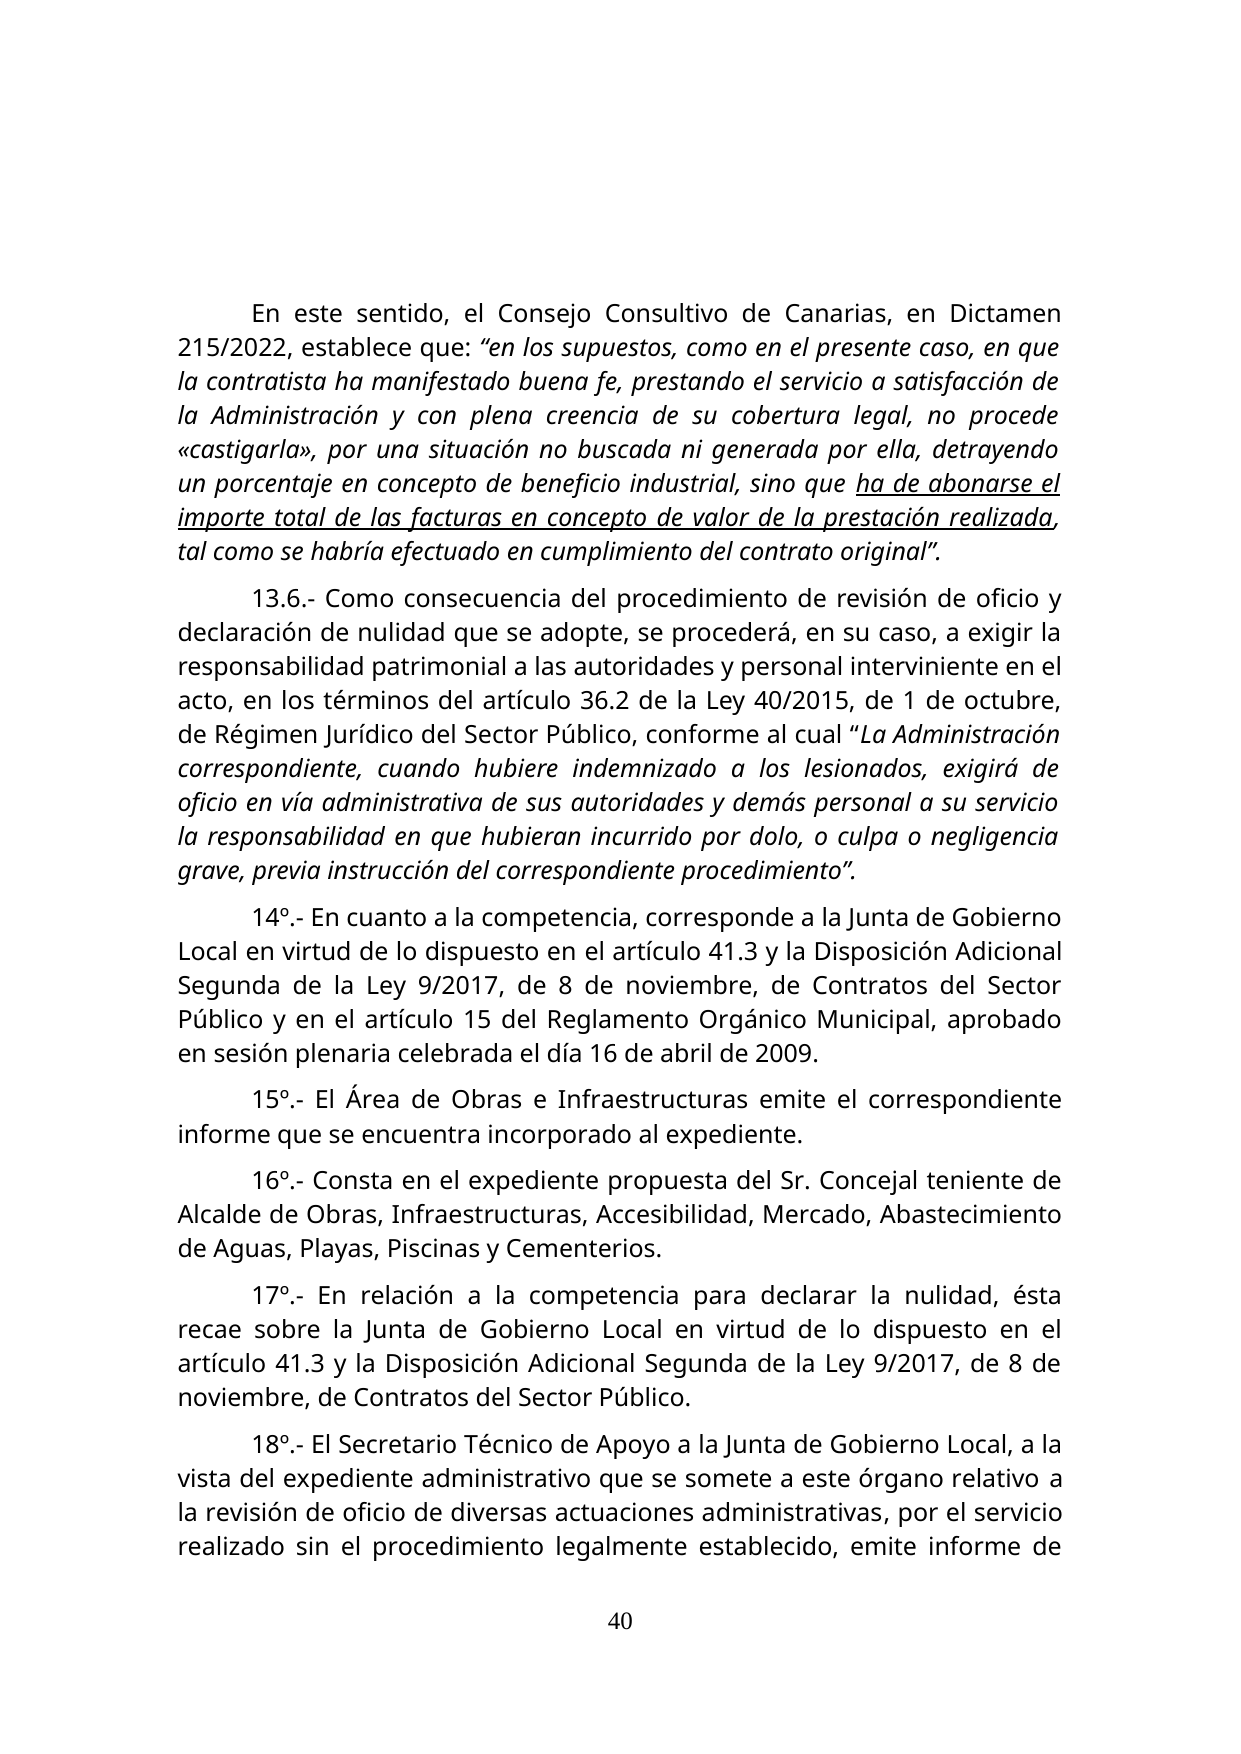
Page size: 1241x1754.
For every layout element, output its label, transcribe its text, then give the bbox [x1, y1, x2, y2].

text 14º.- En cuanto a la competencia, corresponde a la Junta de Gobierno Local en virtud de lo dispuesto en el artículo 41.3 y la Disposición Adicional Segunda de la Ley 9/2017, de 8 de noviembre, de Contratos del Sector Público y en el artículo 15 del Reglamento Orgánico Municipal, aprobado en sesión plenaria celebrada el día 16 de abril de 2009. [177, 899, 1063, 1070]
text En este sentido, el Consejo Consultivo de Canarias, en Dictamen 215/2022, establece que: “en los supuestos, como en el presente caso, en que la contratista ha manifestado buena fe, prestando el servicio a satisfacción de la Administración y con plena creencia de su cobertura legal, no procede «castigarla», por una situación no buscada ni generada por ella, detrayendo un porcentaje en concepto de beneficio industrial, sino que ha de abonarse el importe total de las facturas en concepto de valor de la prestación realizada, tal como se habría efectuado en cumplimiento del contrato original”. [177, 295, 1063, 568]
text 13.6.- Como consecuencia del procedimiento de revisión de oficio y declaración de nulidad que se adopte, se procederá, en su caso, a exigir la responsabilidad patrimonial a las autoridades y personal interviniente en el acto, en los términos del artículo 36.2 de la Ley 40/2015, de 1 de octubre, de Régimen Jurídico del Sector Público, conforme al cual “La Administración correspondiente, cuando hubiere indemnizado a los lesionados, exigirá de oficio en vía administrativa de sus autoridades y demás personal a su servicio la responsabilidad en que hubieran incurrido por dolo, o culpa o negligencia grave, previa instrucción del correspondiente procedimiento”. [177, 580, 1063, 887]
text 17º.- En relación a la competencia para declarar la nulidad, ésta recae sobre la Junta de Gobierno Local en virtud de lo dispuesto en el artículo 41.3 y la Disposición Adicional Segunda de la Ley 9/2017, de 8 de noviembre, de Contratos del Sector Público. [177, 1277, 1063, 1414]
text 18º.- El Secretario Técnico de Apoyo a la Junta de Gobierno Local, a la vista del expediente administrativo que se somete a este órgano relativo a la revisión de oficio de diversas actuaciones administrativas, por el servicio realizado sin el procedimiento legalmente establecido, emite informe de [177, 1426, 1063, 1562]
text 16º.- Consta en el expediente propuesta del Sr. Concejal teniente de Alcalde de Obras, Infraestructuras, Accesibilidad, Mercado, Abastecimiento de Aguas, Playas, Piscinas y Cementerios. [177, 1163, 1063, 1265]
text 15º.- El Área de Obras e Infraestructuras emite el correspondiente informe que se encuentra incorporado al expediente. [177, 1082, 1063, 1150]
